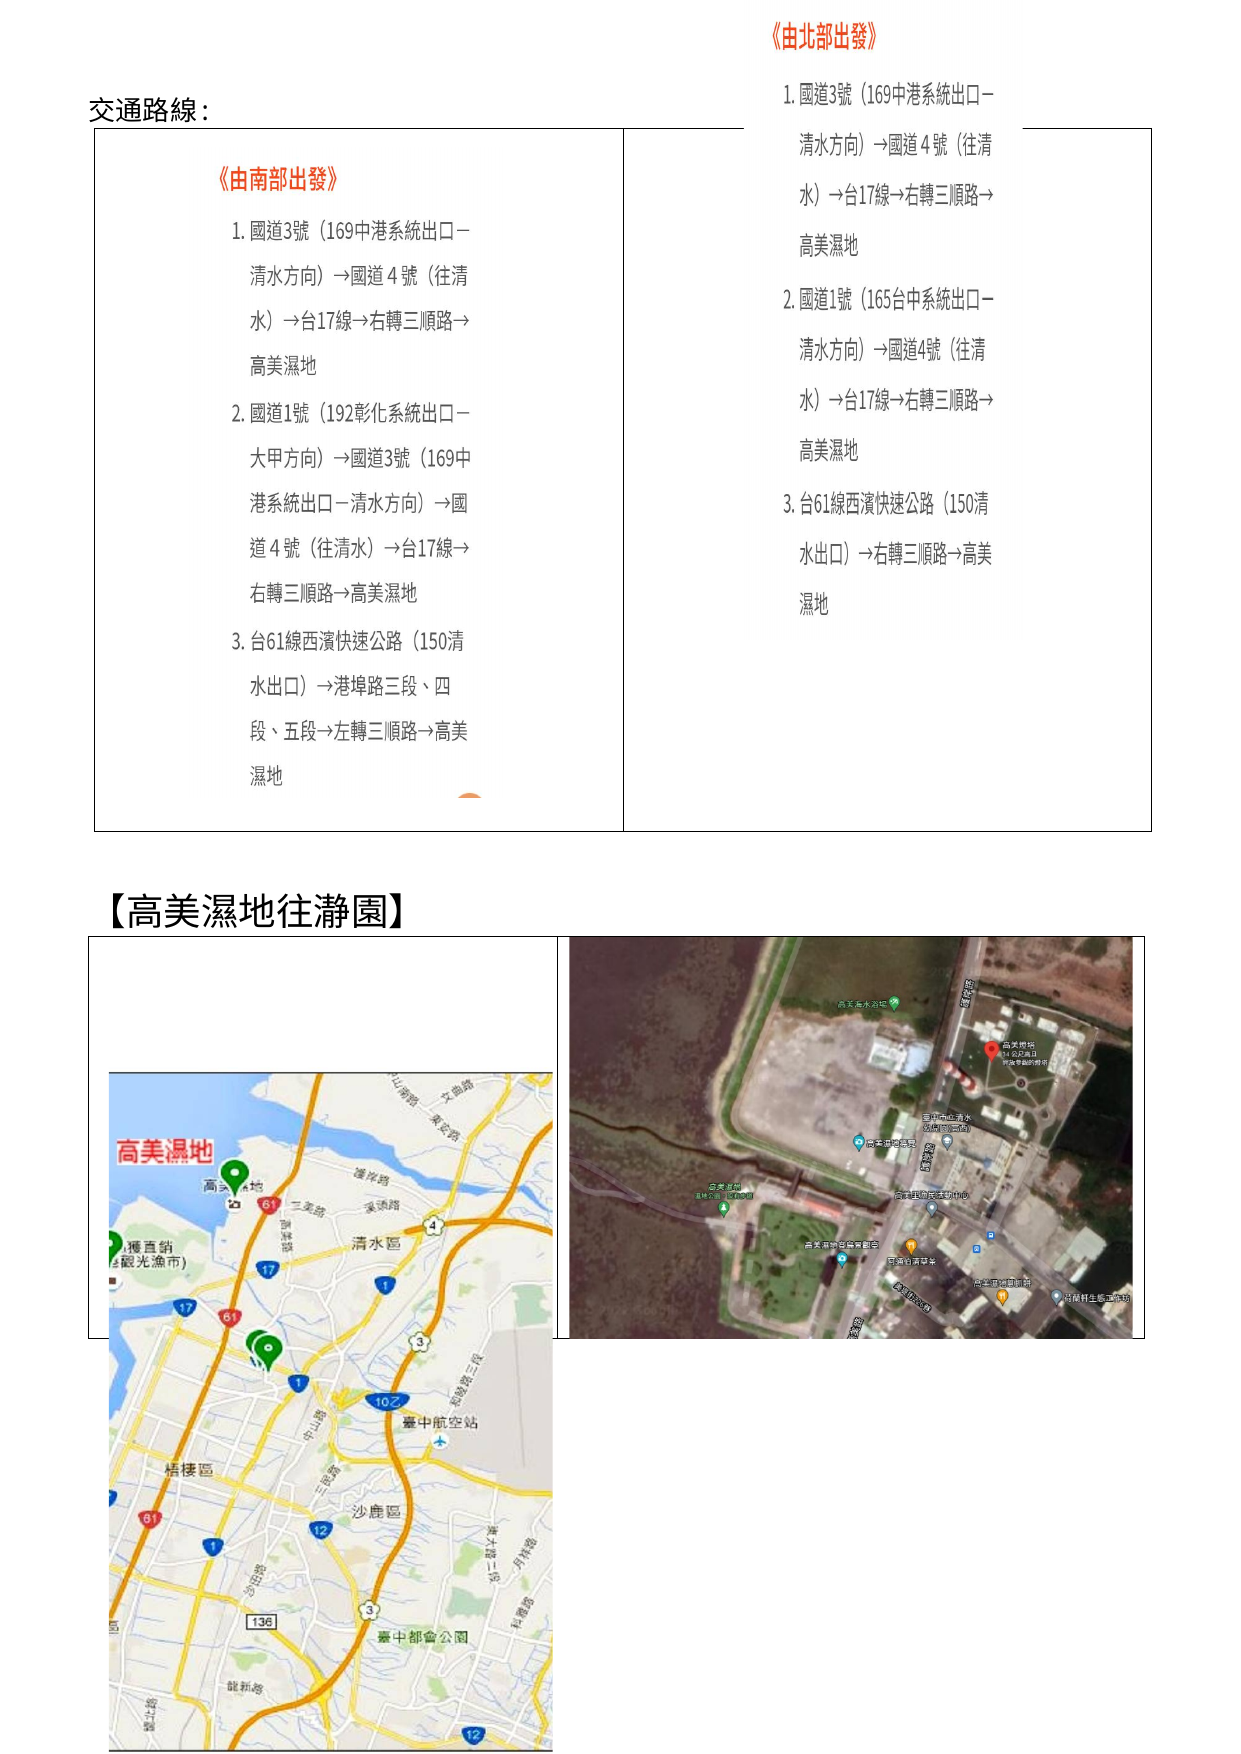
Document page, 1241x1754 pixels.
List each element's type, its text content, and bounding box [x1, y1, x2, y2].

picture [743, 0, 1023, 640]
picture [108, 1067, 553, 1754]
table_header [1023, 129, 1151, 639]
table_header [624, 129, 743, 639]
picture [186, 147, 503, 798]
text [1023, 88, 1146, 128]
text 【高美濕地往瀞園】 [88, 882, 1146, 936]
picture [569, 937, 1133, 1339]
table_header [89, 937, 557, 1338]
table_header [558, 937, 569, 1338]
table_header [1133, 937, 1144, 1338]
table_header [624, 640, 1151, 831]
text 交通路線: [88, 88, 743, 128]
table_header [95, 129, 623, 831]
